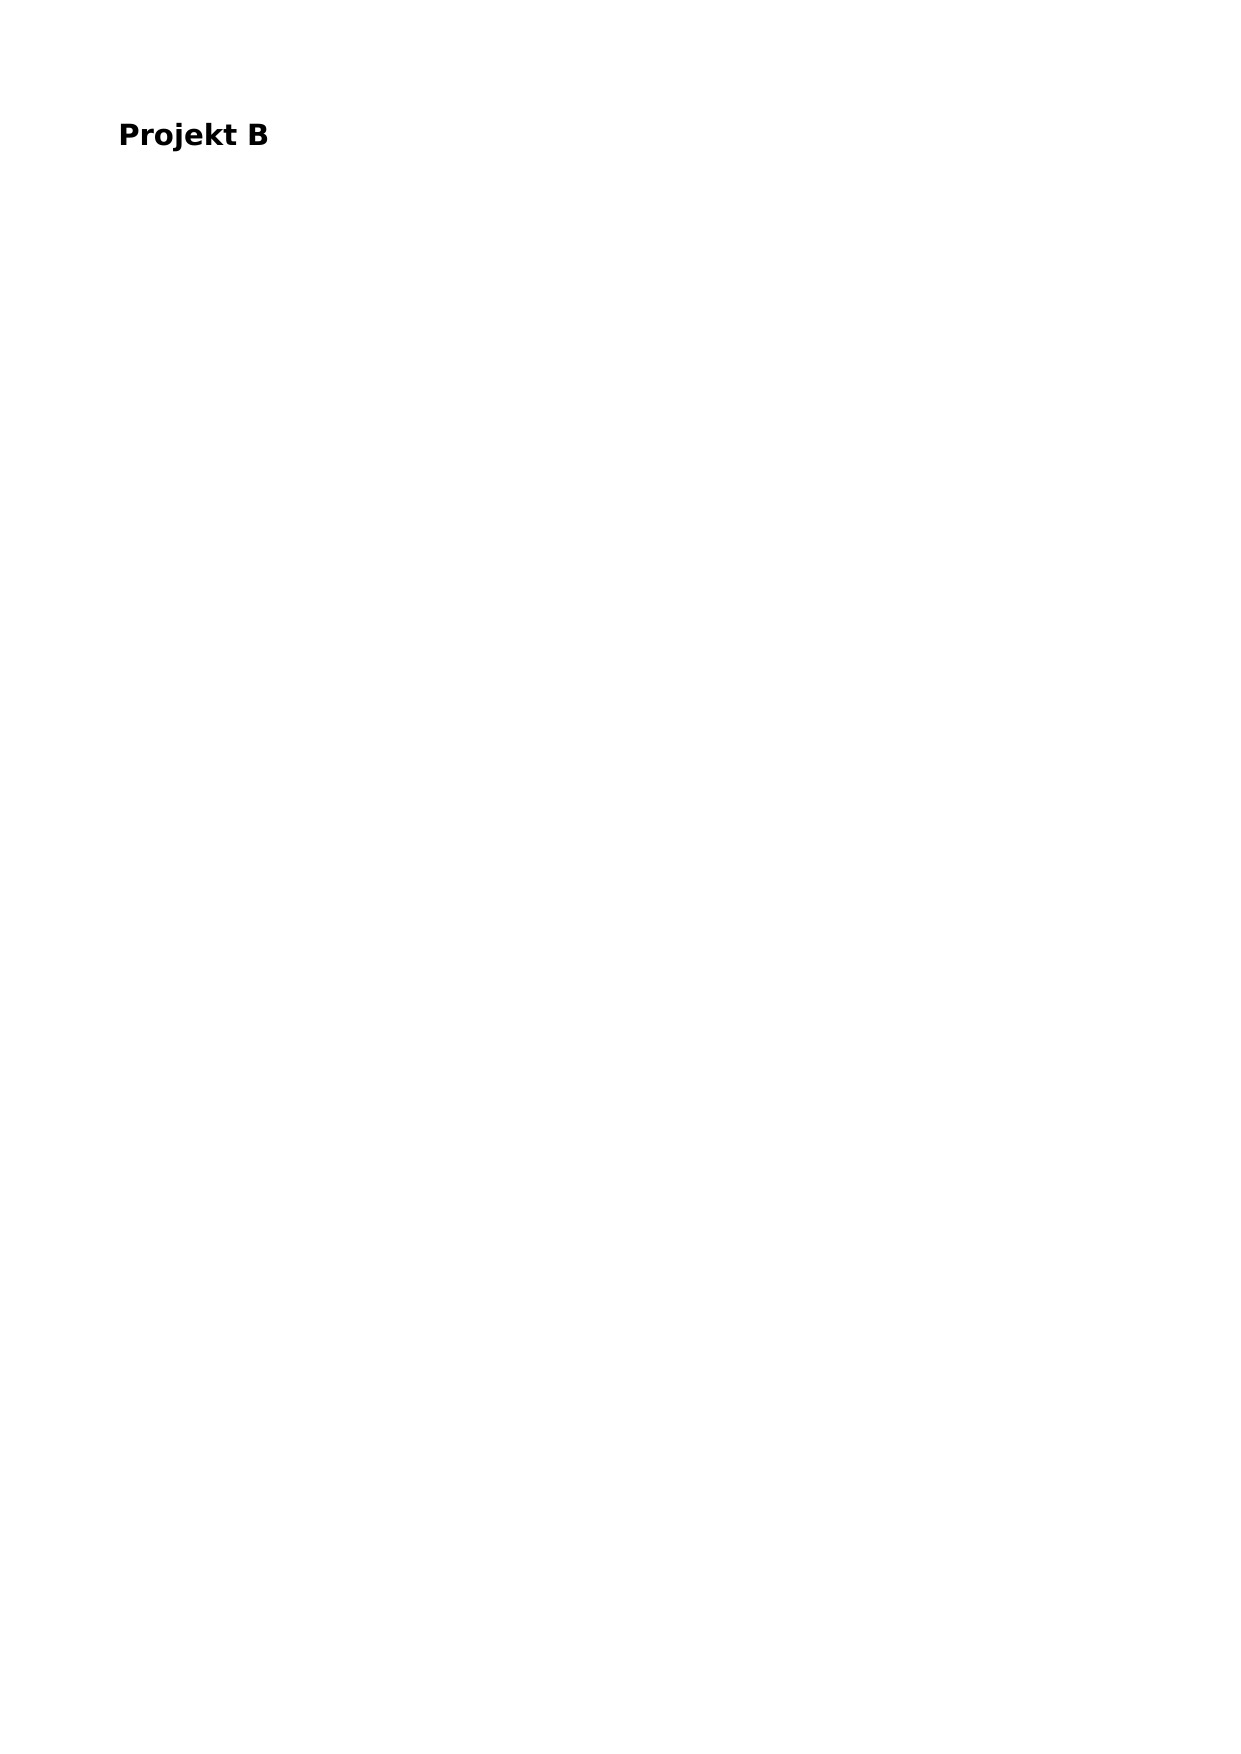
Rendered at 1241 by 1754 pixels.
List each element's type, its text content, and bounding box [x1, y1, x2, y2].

subtitle Projekt B [118, 118, 1122, 152]
